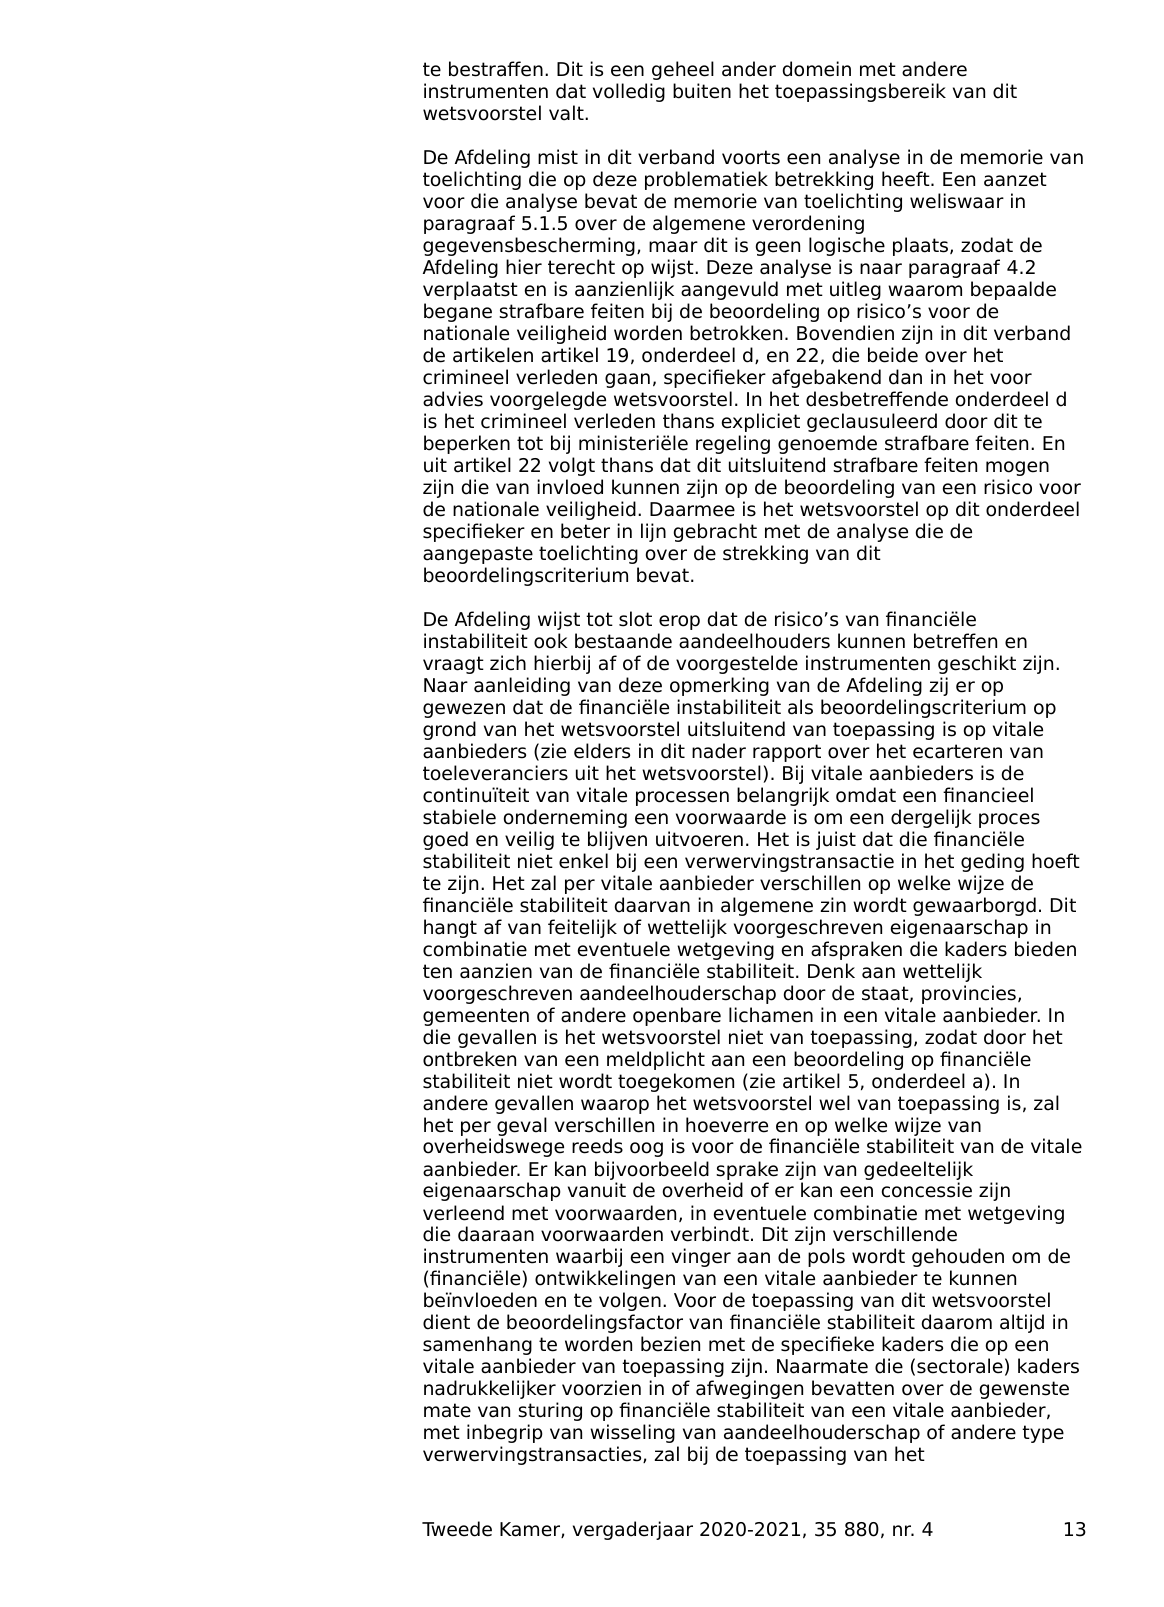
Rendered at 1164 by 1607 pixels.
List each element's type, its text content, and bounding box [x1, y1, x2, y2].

text De Afdeling mist in dit verband voorts een analyse in de memorie van toelichting die op deze problematiek betrekking heeft. Een aanzet voor die analyse bevat de memorie van toelichting weliswaar in paragraaf 5.1.5 over de algemene verordening gegevensbescherming, maar dit is geen logische plaats, zodat de Afdeling hier terecht op wijst. Deze analyse is naar paragraaf 4.2 verplaatst en is aanzienlijk aangevuld met uitleg waarom bepaalde begane strafbare feiten bij de beoordeling op risico’s voor de nationale veiligheid worden betrokken. Bovendien zijn in dit verband de artikelen artikel 19, onderdeel d, en 22, die beide over het crimineel verleden gaan, specifieker afgebakend dan in het voor advies voorgelegde wetsvoorstel. In het desbetreffende onderdeel d is het crimineel verleden thans expliciet geclausuleerd door dit te beperken tot bij ministeriële regeling genoemde strafbare feiten. En uit artikel 22 volgt thans dat dit uitsluitend strafbare feiten mogen zijn die van invloed kunnen zijn op de beoordeling van een risico voor de nationale veiligheid. Daarmee is het wetsvoorstel op dit onderdeel specifieker en beter in lijn gebracht met de analyse die de aangepaste toelichting over de strekking van dit beoordelingscriterium bevat. [422, 147, 1087, 587]
text te bestraffen. Dit is een geheel ander domein met andere instrumenten dat volledig buiten het toepassingsbereik van dit wetsvoorstel valt. [422, 59, 1087, 125]
text De Afdeling wijst tot slot erop dat de risico’s van financiële instabiliteit ook bestaande aandeelhouders kunnen betreffen en vraagt zich hierbij af of de voorgestelde instrumenten geschikt zijn. Naar aanleiding van deze opmerking van de Afdeling zij er op gewezen dat de financiële instabiliteit als beoordelingscriterium op grond van het wetsvoorstel uitsluitend van toepassing is op vitale aanbieders (zie elders in dit nader rapport over het ecarteren van toeleveranciers uit het wetsvoorstel). Bij vitale aanbieders is de continuïteit van vitale processen belangrijk omdat een financieel stabiele onderneming een voorwaarde is om een dergelijk proces goed en veilig te blijven uitvoeren. Het is juist dat die financiële stabiliteit niet enkel bij een verwervingstransactie in het geding hoeft te zijn. Het zal per vitale aanbieder verschillen op welke wijze de financiële stabiliteit daarvan in algemene zin wordt gewaarborgd. Dit hangt af van feitelijk of wettelijk voorgeschreven eigenaarschap in combinatie met eventuele wetgeving en afspraken die kaders bieden ten aanzien van de financiële stabiliteit. Denk aan wettelijk voorgeschreven aandeelhouderschap door de staat, provincies, gemeenten of andere openbare lichamen in een vitale aanbieder. In die gevallen is het wetsvoorstel niet van toepassing, zodat door het ontbreken van een meldplicht aan een beoordeling op financiële stabiliteit niet wordt toegekomen (zie artikel 5, onderdeel a). In andere gevallen waarop het wetsvoorstel wel van toepassing is, zal het per geval verschillen in hoeverre en op welke wijze van overheidswege reeds oog is voor de financiële stabiliteit van de vitale aanbieder. Er kan bijvoorbeeld sprake zijn van gedeeltelijk eigenaarschap vanuit de overheid of er kan een concessie zijn verleend met voorwaarden, in eventuele combinatie met wetgeving die daaraan voorwaarden verbindt. Dit zijn verschillende instrumenten waarbij een vinger aan de pols wordt gehouden om de (financiële) ontwikkelingen van een vitale aanbieder te kunnen beïnvloeden en te volgen. Voor de toepassing van dit wetsvoorstel dient de beoordelingsfactor van financiële stabiliteit daarom altijd in samenhang te worden bezien met de specifieke kaders die op een vitale aanbieder van toepassing zijn. Naarmate die (sectorale) kaders nadrukkelijker voorzien in of afwegingen bevatten over de gewenste mate van sturing op financiële stabiliteit van een vitale aanbieder, met inbegrip van wisseling van aandeelhouderschap of andere type verwervingstransacties, zal bij de toepassing van het [422, 609, 1087, 1466]
